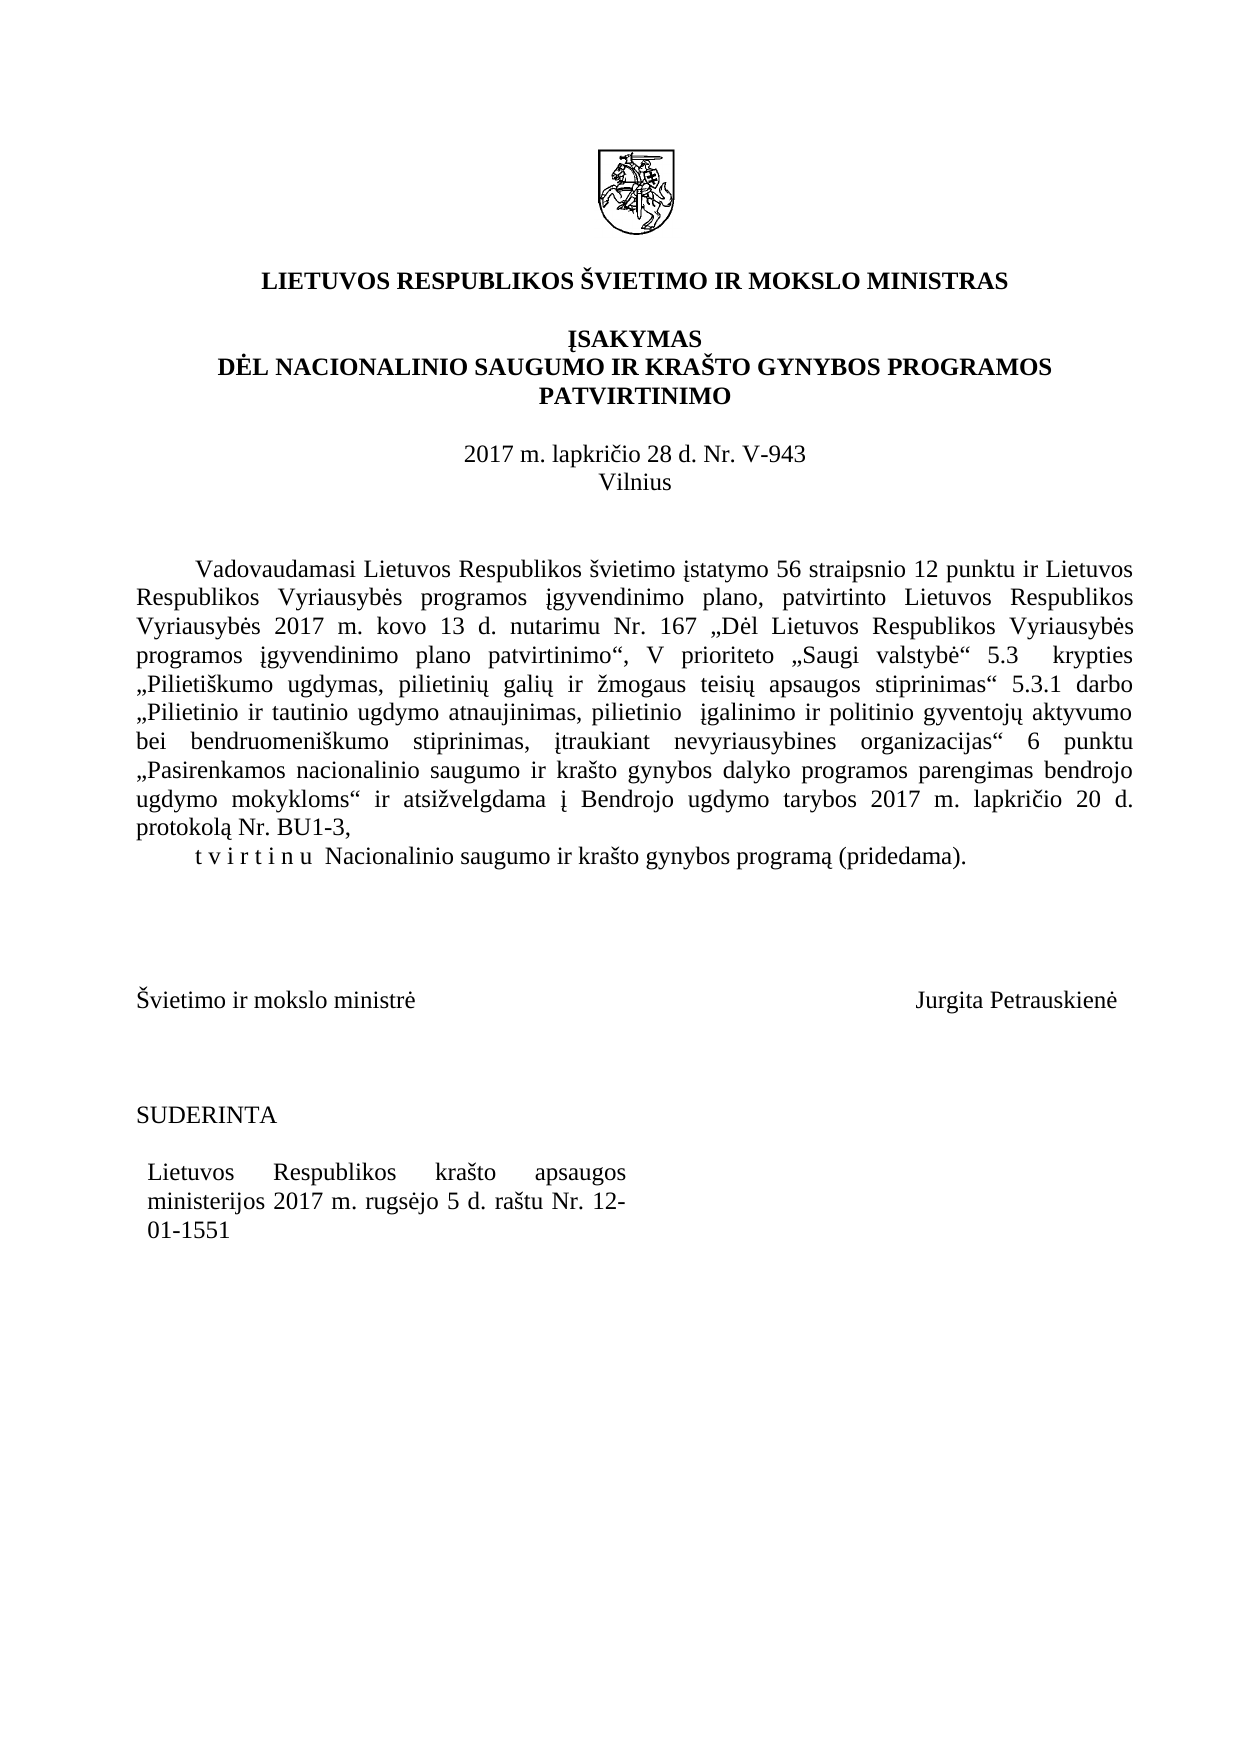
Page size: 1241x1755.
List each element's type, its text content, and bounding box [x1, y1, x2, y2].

text Vilnius [136, 467, 1134, 496]
text Vadovaudamasi Lietuvos Respublikos švietimo įstatymo 56 straipsnio 12 punktu ir Lietuvos Respublikos Vyriausybės programos įgyvendinimo plano, patvirtinto Lietuvos Respublikos Vyriausybės 2017 m. kovo 13 d. nutarimu Nr. 167 „Dėl Lietuvos Respublikos Vyriausybės programos įgyvendinimo plano patvirtinimo“, V prioriteto „Saugi valstybė“ 5.3 krypties „Pilietiškumo ugdymas, pilietinių galių ir žmogaus teisių apsaugos stiprinimas“ 5.3.1 darbo „Pilietinio ir tautinio ugdymo atnaujinimas, pilietinio įgalinimo ir politinio gyventojų aktyvumo bei bendruomeniškumo stiprinimas, įtraukiant nevyriausybines organizacijas“ 6 punktu „Pasirenkamos nacionalinio saugumo ir krašto gynybos dalyko programos parengimas bendrojo ugdymo mokykloms“ ir atsižvelgdama į Bendrojo ugdymo tarybos 2017 m. lapkričio 20 d. protokolą Nr. BU1-3, [136, 554, 1134, 841]
text ĮSAKYMAS [136, 324, 1134, 352]
table_header [638, 1158, 667, 1244]
text t v i r t i n u Nacionalinio saugumo ir krašto gynybos programą (pridedama). [136, 841, 1134, 870]
table_header Lietuvos Respublikos krašto apsaugos ministerijos 2017 m. rugsėjo 5 d. raštu Nr. 12-01-1551 [136, 1158, 638, 1244]
text Švietimo ir mokslo ministrė Jurgita Petrauskienė [136, 985, 1134, 1014]
text 2017 m. lapkričio 28 d. Nr. V-943 [136, 439, 1134, 467]
table_header [667, 1158, 1139, 1244]
text LIETUVOS RESPUBLIKOS ŠVIETIMO IR MOKSLO MINISTRAS [136, 266, 1134, 295]
text SUDERINTA [136, 1100, 1134, 1129]
text DĖL NACIONALINIO SAUGUMO IR KRAŠTO GYNYBOS PROGRAMOS PATVIRTINIMO [136, 352, 1134, 410]
